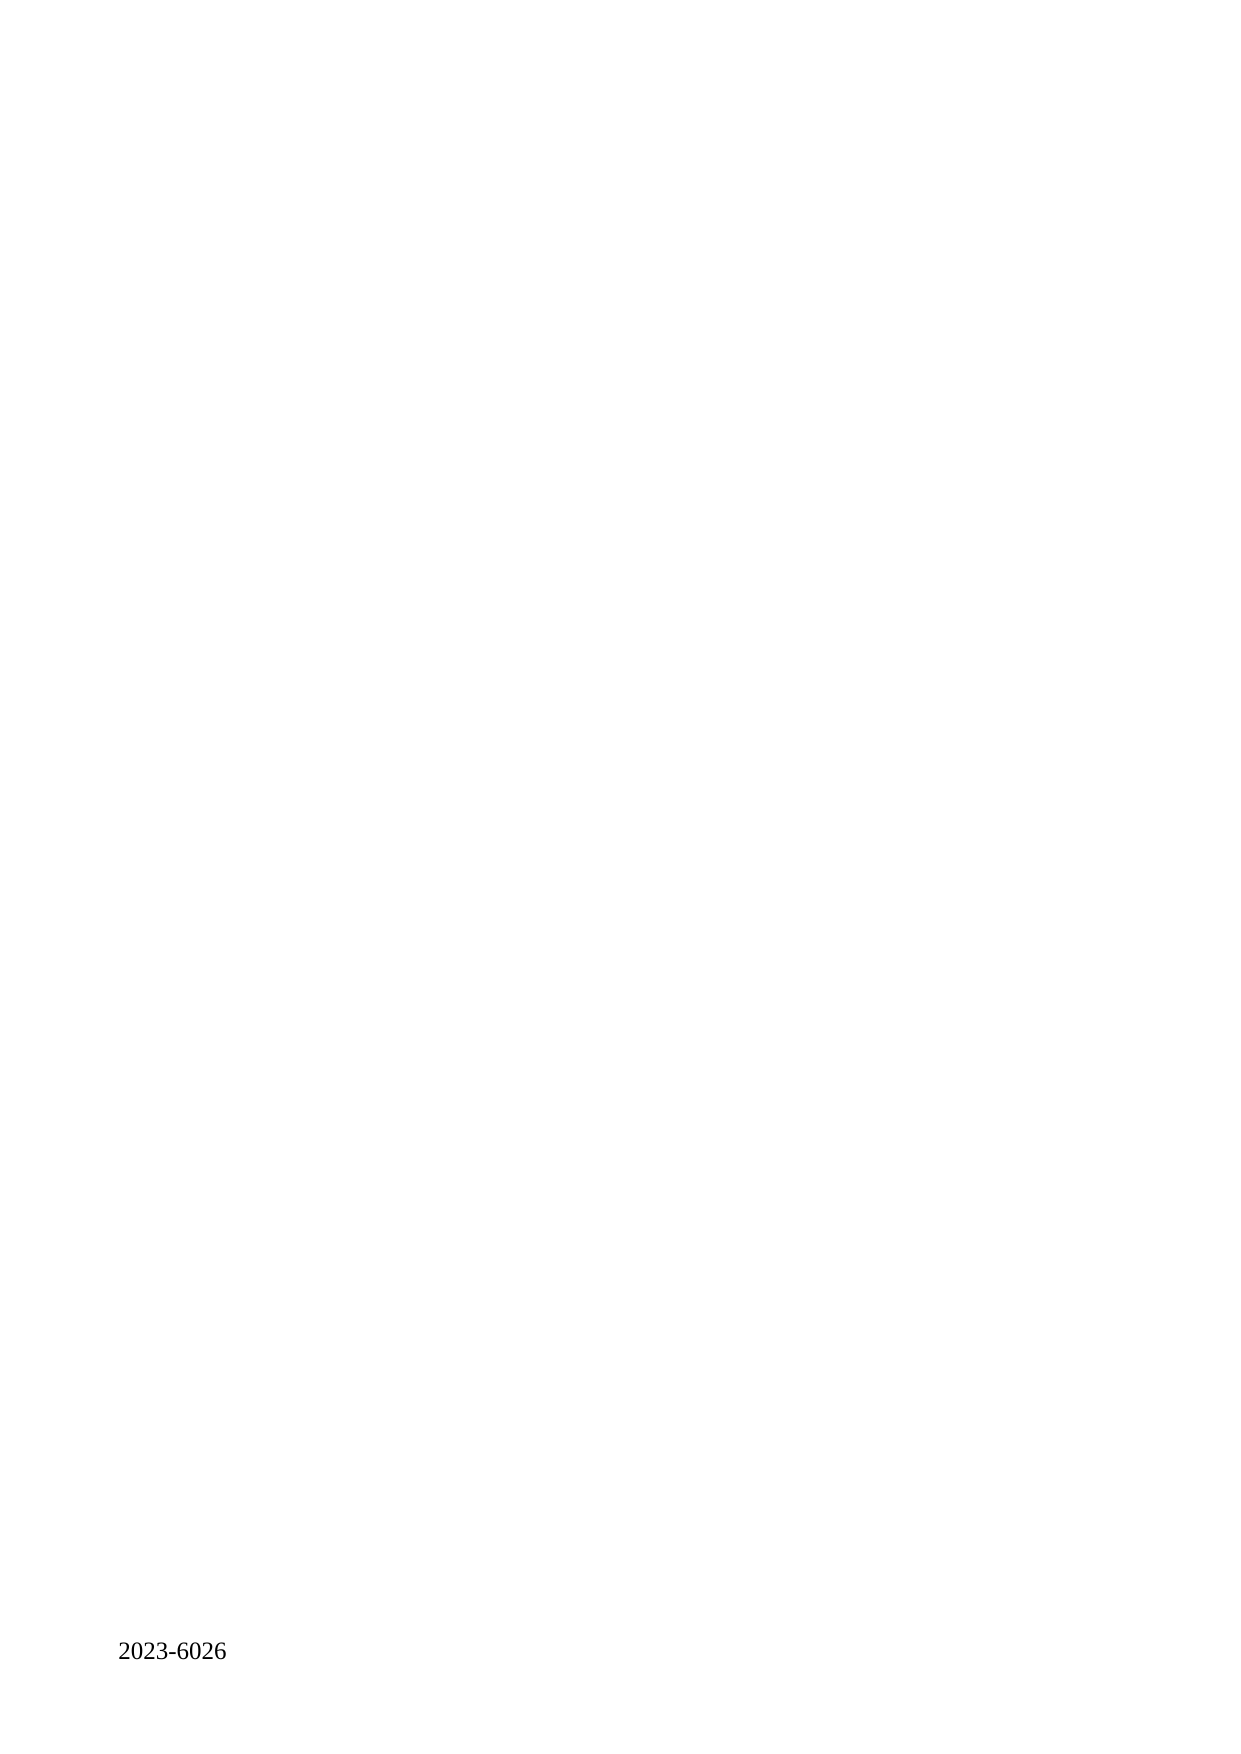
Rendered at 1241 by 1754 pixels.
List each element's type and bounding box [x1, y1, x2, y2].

table_cell [927, 118, 1182, 264]
table_cell [352, 264, 927, 309]
table_cell [118, 264, 352, 309]
table_cell [352, 118, 927, 264]
table_cell [118, 118, 352, 264]
table_cell [927, 264, 1182, 309]
